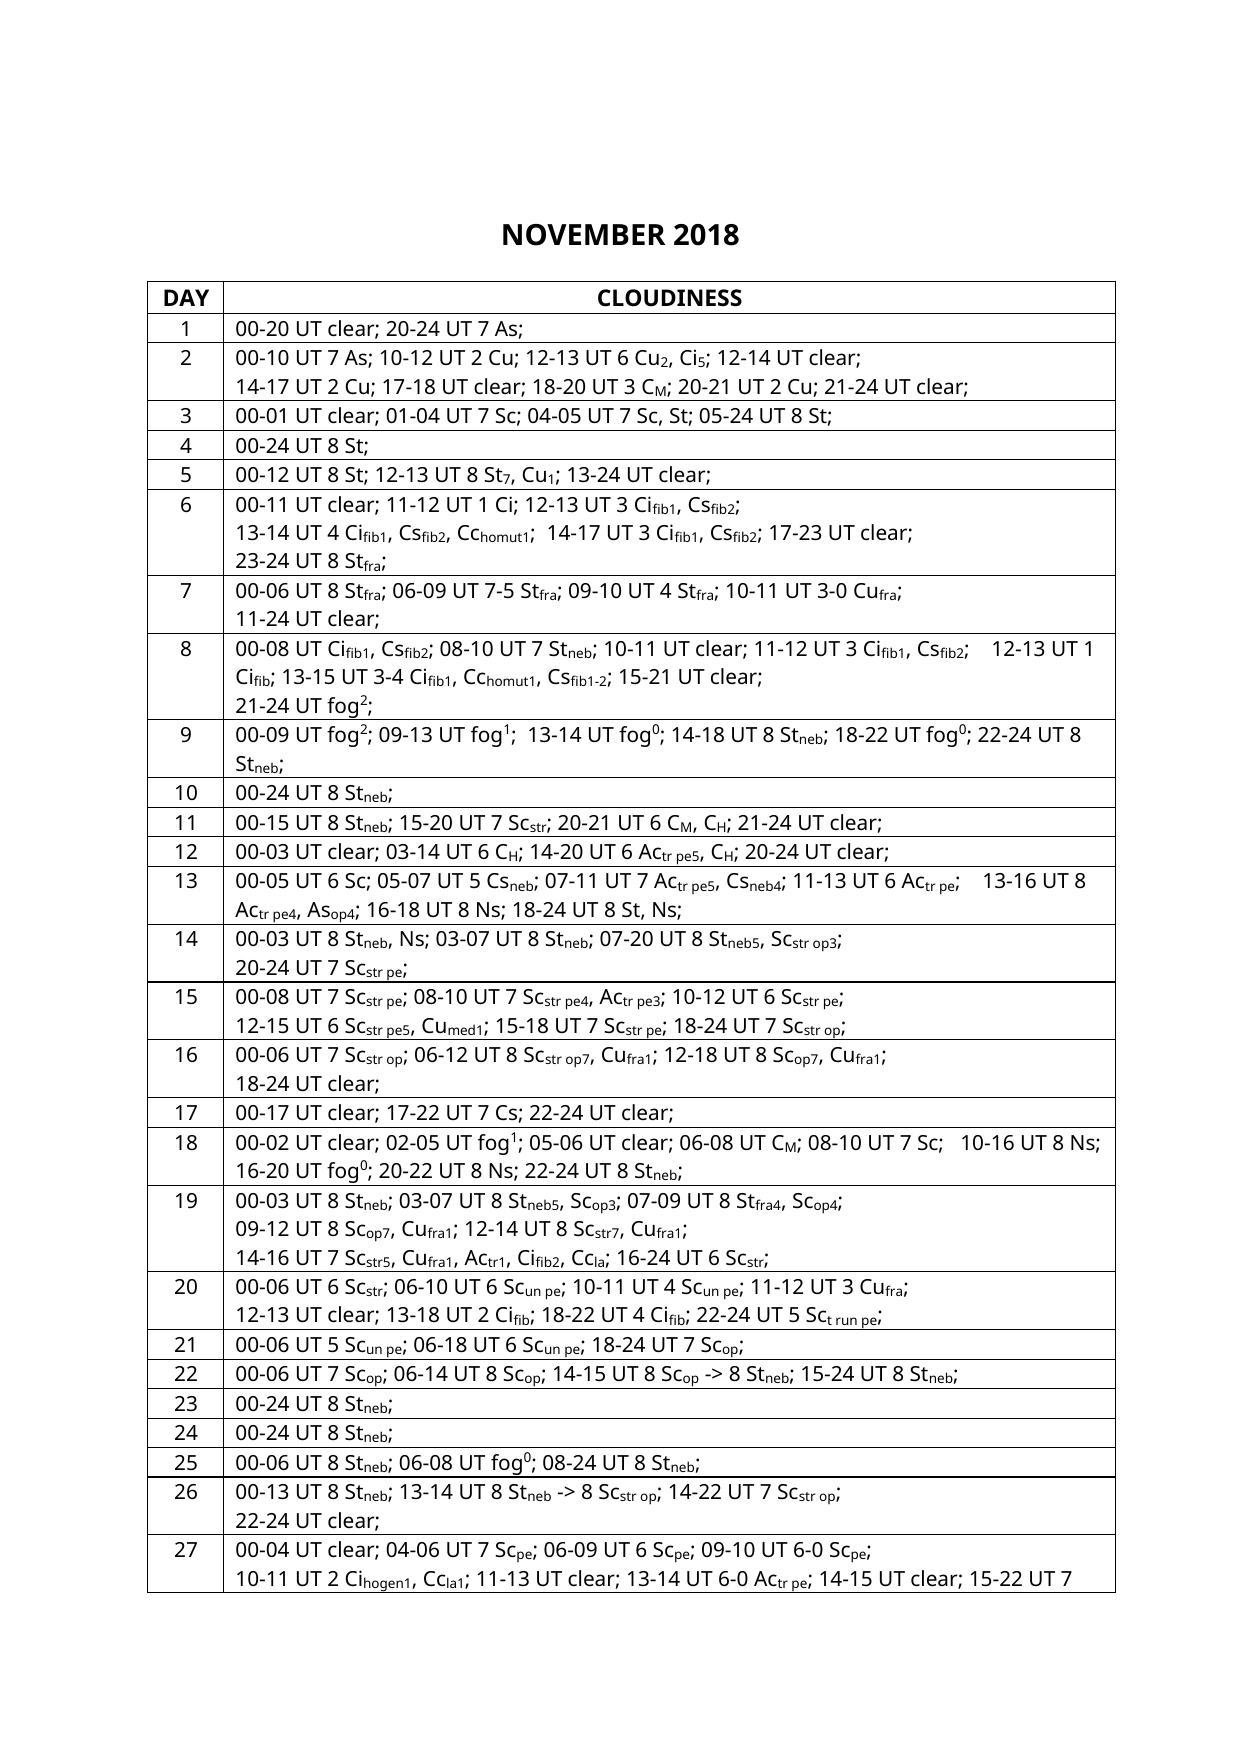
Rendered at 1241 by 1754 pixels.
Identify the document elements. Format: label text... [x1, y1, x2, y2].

table_cell 00-24 UT 8 St; [224, 431, 1115, 459]
table_cell 00-04 UT clear; 04-06 UT 7 Scpe; 06-09 UT 6 Scpe; 09-10 UT 6-0 Scpe; 10-11 UT 2 Cihogen1, Ccla1; 11-13 UT clear; 13-14 UT 6-0 Actr pe; 14-15 UT clear; 15-22 UT 7 [224, 1535, 1115, 1592]
table_cell 6 [148, 490, 223, 575]
table_cell 16 [148, 1040, 223, 1097]
table_cell 15 [148, 983, 223, 1039]
table_cell 00-24 UT 8 Stneb; [224, 1389, 1115, 1417]
table_cell 27 [148, 1535, 223, 1592]
table_cell 00-05 UT 6 Sc; 05-07 UT 5 Csneb; 07-11 UT 7 Actr pe5, Csneb4; 11-13 UT 6 Actr pe; 13-16 UT 8 Actr pe4, Asop4; 16-18 UT 8 Ns; 18-24 UT 8 St, Ns; [224, 867, 1115, 923]
table_cell 10 [148, 778, 223, 807]
table_cell 00-11 UT clear; 11-12 UT 1 Ci; 12-13 UT 3 Cifib1, Csfib2; 13-14 UT 4 Cifib1, Csfib2, Cchomut1; 14-17 UT 3 Cifib1, Csfib2; 17-23 UT clear; 23-24 UT 8 Stfra; [224, 490, 1115, 575]
table_cell 00-06 UT 8 Stfra; 06-09 UT 7-5 Stfra; 09-10 UT 4 Stfra; 10-11 UT 3-0 Cufra; 11-24 UT clear; [224, 576, 1115, 633]
table_cell 7 [148, 576, 223, 633]
table_cell 00-08 UT 7 Scstr pe; 08-10 UT 7 Scstr pe4, Actr pe3; 10-12 UT 6 Scstr pe; 12-15 UT 6 Scstr pe5, Cumed1; 15-18 UT 7 Scstr pe; 18-24 UT 7 Scstr op; [224, 983, 1115, 1039]
table_cell 8 [148, 634, 223, 719]
table_cell 22 [148, 1360, 223, 1388]
table_cell 00-20 UT clear; 20-24 UT 7 As; [224, 314, 1115, 342]
table_cell 00-03 UT 8 Stneb; 03-07 UT 8 Stneb5, Scop3; 07-09 UT 8 Stfra4, Scop4; 09-12 UT 8 Scop7, Cufra1; 12-14 UT 8 Scstr7, Cufra1; 14-16 UT 7 Scstr5, Cufra1, Actr1, Cifib2, Ccla; 16-24 UT 6 Scstr; [224, 1186, 1115, 1271]
table_cell 20 [148, 1272, 223, 1329]
table_cell 00-10 UT 7 As; 10-12 UT 2 Cu; 12-13 UT 6 Cu2, Ci5; 12-14 UT clear; 14-17 UT 2 Cu; 17-18 UT clear; 18-20 UT 3 CM; 20-21 UT 2 Cu; 21-24 UT clear; [224, 343, 1115, 400]
table_cell 00-06 UT 7 Scstr op; 06-12 UT 8 Scstr op7, Cufra1; 12-18 UT 8 Scop7, Cufra1; 18-24 UT clear; [224, 1040, 1115, 1097]
table_cell 13 [148, 867, 223, 923]
table_cell 00-06 UT 8 Stneb; 06-08 UT fog0; 08-24 UT 8 Stneb; [224, 1448, 1115, 1476]
table_cell 00-06 UT 7 Scop; 06-14 UT 8 Scop; 14-15 UT 8 Scop -> 8 Stneb; 15-24 UT 8 Stneb; [224, 1360, 1115, 1388]
table_cell 3 [148, 401, 223, 430]
table_cell 1 [148, 314, 223, 342]
table_cell 19 [148, 1186, 223, 1271]
table_cell 18 [148, 1128, 223, 1185]
table_header DAY [148, 282, 223, 313]
table_cell 12 [148, 837, 223, 866]
table_cell 26 [148, 1478, 223, 1534]
table_cell 00-02 UT clear; 02-05 UT fog1; 05-06 UT clear; 06-08 UT CM; 08-10 UT 7 Sc; 10-16 UT 8 Ns; 16-20 UT fog0; 20-22 UT 8 Ns; 22-24 UT 8 Stneb; [224, 1128, 1115, 1185]
table_cell 00-15 UT 8 Stneb; 15-20 UT 7 Scstr; 20-21 UT 6 CM, CH; 21-24 UT clear; [224, 808, 1115, 836]
text NOVEMBER 2018 [148, 214, 1093, 254]
table_cell 4 [148, 431, 223, 459]
table_cell 24 [148, 1419, 223, 1447]
table_cell 00-03 UT clear; 03-14 UT 6 CH; 14-20 UT 6 Actr pe5, CH; 20-24 UT clear; [224, 837, 1115, 866]
table_header CLOUDINESS [224, 282, 1115, 313]
table_cell 00-03 UT 8 Stneb, Ns; 03-07 UT 8 Stneb; 07-20 UT 8 Stneb5, Scstr op3; 20-24 UT 7 Scstr pe; [224, 925, 1115, 981]
table_cell 00-08 UT Cifib1, Csfib2; 08-10 UT 7 Stneb; 10-11 UT clear; 11-12 UT 3 Cifib1, Csfib2; 12-13 UT 1 Cifib; 13-15 UT 3-4 Cifib1, Cchomut1, Csfib1-2; 15-21 UT clear; 21-24 UT fog2; [224, 634, 1115, 719]
table_cell 00-06 UT 6 Scstr; 06-10 UT 6 Scun pe; 10-11 UT 4 Scun pe; 11-12 UT 3 Cufra; 12-13 UT clear; 13-18 UT 2 Cifib; 18-22 UT 4 Cifib; 22-24 UT 5 Sct run pe; [224, 1272, 1115, 1329]
table_cell 00-01 UT clear; 01-04 UT 7 Sc; 04-05 UT 7 Sc, St; 05-24 UT 8 St; [224, 401, 1115, 430]
table_cell 14 [148, 925, 223, 981]
table_cell 5 [148, 460, 223, 489]
table_cell 2 [148, 343, 223, 400]
table_cell 9 [148, 720, 223, 777]
table_cell 00-06 UT 5 Scun pe; 06-18 UT 6 Scun pe; 18-24 UT 7 Scop; [224, 1330, 1115, 1358]
table_cell 00-13 UT 8 Stneb; 13-14 UT 8 Stneb -> 8 Scstr op; 14-22 UT 7 Scstr op; 22-24 UT clear; [224, 1478, 1115, 1534]
table_cell 00-24 UT 8 Stneb; [224, 1419, 1115, 1447]
table_cell 23 [148, 1389, 223, 1417]
table_cell 00-12 UT 8 St; 12-13 UT 8 St7, Cu1; 13-24 UT clear; [224, 460, 1115, 489]
table_cell 21 [148, 1330, 223, 1358]
table_cell 00-09 UT fog2; 09-13 UT fog1; 13-14 UT fog0; 14-18 UT 8 Stneb; 18-22 UT fog0; 22-24 UT 8 Stneb; [224, 720, 1115, 777]
table_cell 11 [148, 808, 223, 836]
table_cell 00-17 UT clear; 17-22 UT 7 Cs; 22-24 UT clear; [224, 1098, 1115, 1127]
table_cell 25 [148, 1448, 223, 1476]
table_cell 17 [148, 1098, 223, 1127]
table_cell 00-24 UT 8 Stneb; [224, 778, 1115, 807]
